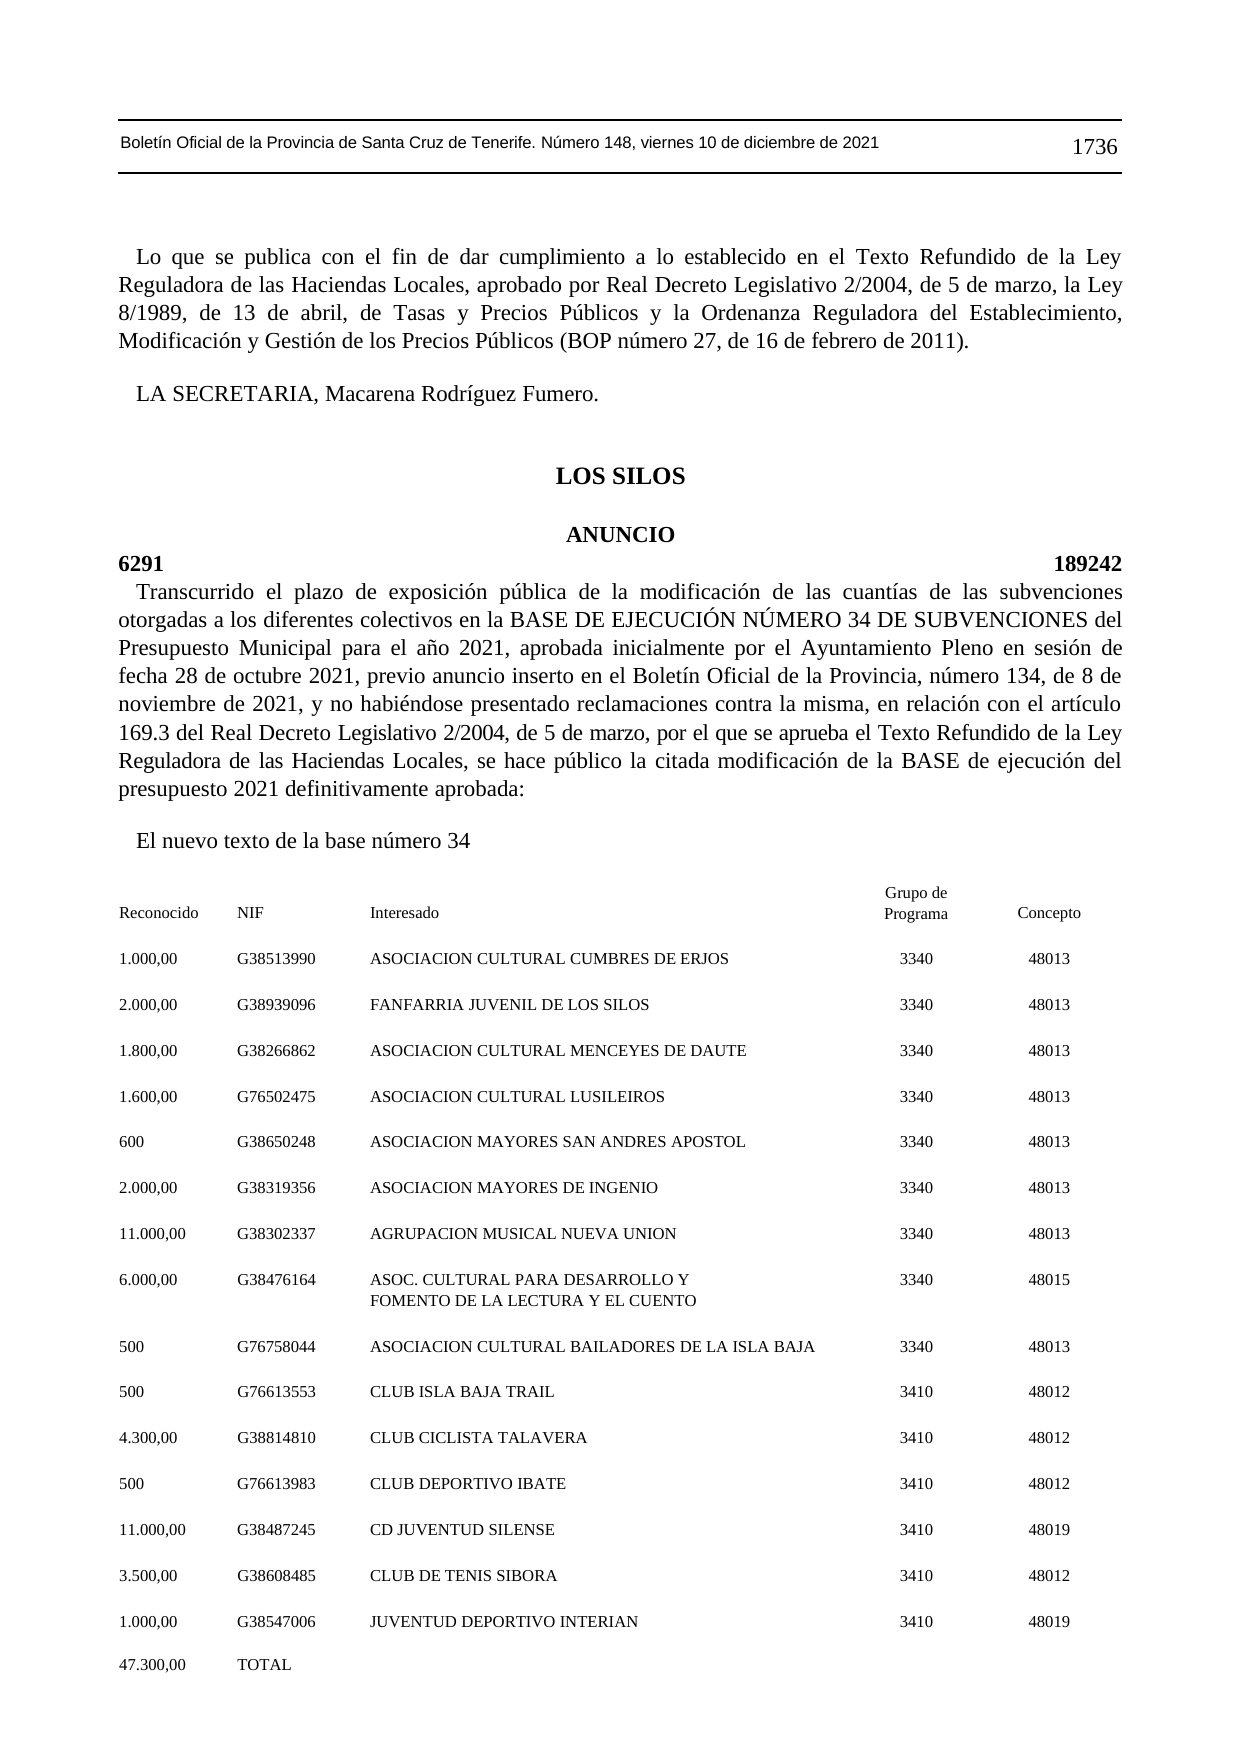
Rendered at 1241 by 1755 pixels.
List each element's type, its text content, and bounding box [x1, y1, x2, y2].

table_cell 500 [114, 1461, 218, 1507]
text 6291 189242 [118, 549, 1157, 576]
table_cell 48012 [983, 1415, 1086, 1461]
table_cell 48013 [983, 936, 1086, 982]
table_cell [983, 1644, 1086, 1676]
table_cell ASOCIACION MAYORES DE INGENIO [343, 1165, 847, 1211]
table_cell 11.000,00 [114, 1507, 218, 1552]
table_cell ASOCIACION CULTURAL BAILADORES DE LA ISLA BAJA [343, 1323, 847, 1369]
table_cell 2.000,00 [114, 982, 218, 1027]
table_cell 500 [114, 1369, 218, 1415]
table_cell AGRUPACION MUSICAL NUEVA UNION [343, 1211, 847, 1257]
table_cell 47.300,00 [114, 1644, 218, 1676]
table_header NIF [218, 883, 343, 936]
table_cell CLUB ISLA BAJA TRAIL [343, 1369, 847, 1415]
table_cell 3340 [848, 1165, 983, 1211]
table_cell G76613983 [218, 1461, 343, 1507]
table_cell G38266862 [218, 1028, 343, 1073]
table_cell 3340 [848, 936, 983, 982]
table_cell G38650248 [218, 1119, 343, 1165]
table_header Interesado [343, 883, 847, 936]
text ANUNCIO [307, 521, 934, 547]
table_cell 48013 [983, 1028, 1086, 1073]
table_cell [343, 1644, 847, 1676]
table_cell 3340 [848, 1211, 983, 1257]
table_cell 48013 [983, 1323, 1086, 1369]
table_cell 3340 [848, 1028, 983, 1073]
table_cell G38487245 [218, 1507, 343, 1552]
table_cell 48012 [983, 1553, 1086, 1598]
table_cell 48013 [983, 1119, 1086, 1165]
table_cell 3410 [848, 1553, 983, 1598]
table_cell [848, 1644, 983, 1676]
table_cell 48013 [983, 1211, 1086, 1257]
table_cell G38939096 [218, 982, 343, 1027]
table_header Reconocido [114, 883, 218, 936]
table_cell G76502475 [218, 1073, 343, 1119]
table_cell 3340 [848, 982, 983, 1027]
text LA SECRETARIA, Macarena Rodríguez Fumero. [136, 380, 1157, 406]
table_cell 48013 [983, 982, 1086, 1027]
table_cell CLUB DE TENIS SIBORA [343, 1553, 847, 1598]
table_cell 3410 [848, 1369, 983, 1415]
table_cell JUVENTUD DEPORTIVO INTERIAN [343, 1598, 847, 1644]
table_cell G38476164 [218, 1257, 343, 1323]
table_cell G38513990 [218, 936, 343, 982]
table_cell 6.000,00 [114, 1257, 218, 1323]
table_cell G38608485 [218, 1553, 343, 1598]
table_cell 3410 [848, 1598, 983, 1644]
table_cell 48019 [983, 1598, 1086, 1644]
table_cell G38814810 [218, 1415, 343, 1461]
text El nuevo texto de la base número 34 [136, 827, 1157, 854]
table_cell G76613553 [218, 1369, 343, 1415]
table_cell 48013 [983, 1073, 1086, 1119]
subtitle LOS SILOS [307, 461, 934, 490]
table_cell 2.000,00 [114, 1165, 218, 1211]
table_cell 4.300,00 [114, 1415, 218, 1461]
table_cell TOTAL [218, 1644, 343, 1676]
table_cell CLUB DEPORTIVO IBATE [343, 1461, 847, 1507]
table_cell ASOCIACION CULTURAL LUSILEIROS [343, 1073, 847, 1119]
table_cell 500 [114, 1323, 218, 1369]
table_cell 1.800,00 [114, 1028, 218, 1073]
table_cell FANFARRIA JUVENIL DE LOS SILOS [343, 982, 847, 1027]
table_cell 48012 [983, 1369, 1086, 1415]
table_cell 48012 [983, 1461, 1086, 1507]
table_cell 1.600,00 [114, 1073, 218, 1119]
table_cell G38302337 [218, 1211, 343, 1257]
table_cell 3340 [848, 1119, 983, 1165]
table_cell 1.000,00 [114, 936, 218, 982]
table_cell 48015 [983, 1257, 1086, 1323]
table_cell G76758044 [218, 1323, 343, 1369]
table_cell 3410 [848, 1507, 983, 1552]
table_cell G38547006 [218, 1598, 343, 1644]
table_cell G38319356 [218, 1165, 343, 1211]
table_cell ASOCIACION CULTURAL MENCEYES DE DAUTE [343, 1028, 847, 1073]
table_cell 11.000,00 [114, 1211, 218, 1257]
table_cell 3410 [848, 1461, 983, 1507]
table_cell ASOCIACION CULTURAL CUMBRES DE ERJOS [343, 936, 847, 982]
table_cell 3410 [848, 1415, 983, 1461]
table_cell ASOCIACION MAYORES SAN ANDRES APOSTOL [343, 1119, 847, 1165]
text Transcurrido el plazo de exposición pública de la modificación de las cuantías de las subvenciones otorgadas a los diferentes colectivos en la BASE DE EJECUCIÓN NÚMERO 34 DE SUBVENCIONES del Presupuesto Municipal para el año 2021, aprobada inicialmente por el Ayuntamiento Pleno en sesión de fecha 28 de octubre 2021, previo anuncio inserto en el Boletín Oficial de la Provincia, número 134, de 8 de noviembre de 2021, y no habiéndose presentado reclamaciones contra la misma, en relación con el artículo 169.3 del Real Decreto Legislativo 2/2004, de 5 de marzo, por el que se aprueba el Texto Refundido de la Ley Reguladora de las Haciendas Locales, se hace público la citada modificación de la BASE de ejecución del presupuesto 2021 definitivamente aprobada: [118, 578, 1123, 801]
table_cell 48019 [983, 1507, 1086, 1552]
table_cell ASOC. CULTURAL PARA DESARROLLO Y FOMENTO DE LA LECTURA Y EL CUENTO [343, 1257, 847, 1323]
table_cell 3340 [848, 1073, 983, 1119]
table_cell 1.000,00 [114, 1598, 218, 1644]
table_header Concepto [983, 883, 1086, 936]
table_cell 48013 [983, 1165, 1086, 1211]
table_cell 600 [114, 1119, 218, 1165]
table_cell CLUB CICLISTA TALAVERA [343, 1415, 847, 1461]
table_header Grupo de Programa [848, 883, 983, 936]
table_cell 3340 [848, 1323, 983, 1369]
table_cell 3340 [848, 1257, 983, 1323]
text Lo que se publica con el fin de dar cumplimiento a lo establecido en el Texto Refundido de la Ley Reguladora de las Haciendas Locales, aprobado por Real Decreto Legislativo 2/2004, de 5 de marzo, la Ley 8/1989, de 13 de abril, de Tasas y Precios Públicos y la Ordenanza Reguladora del Establecimiento, Modificación y Gestión de los Precios Públicos (BOP número 27, de 16 de febrero de 2011). [118, 243, 1123, 354]
table_cell 3.500,00 [114, 1553, 218, 1598]
table_cell CD JUVENTUD SILENSE [343, 1507, 847, 1552]
